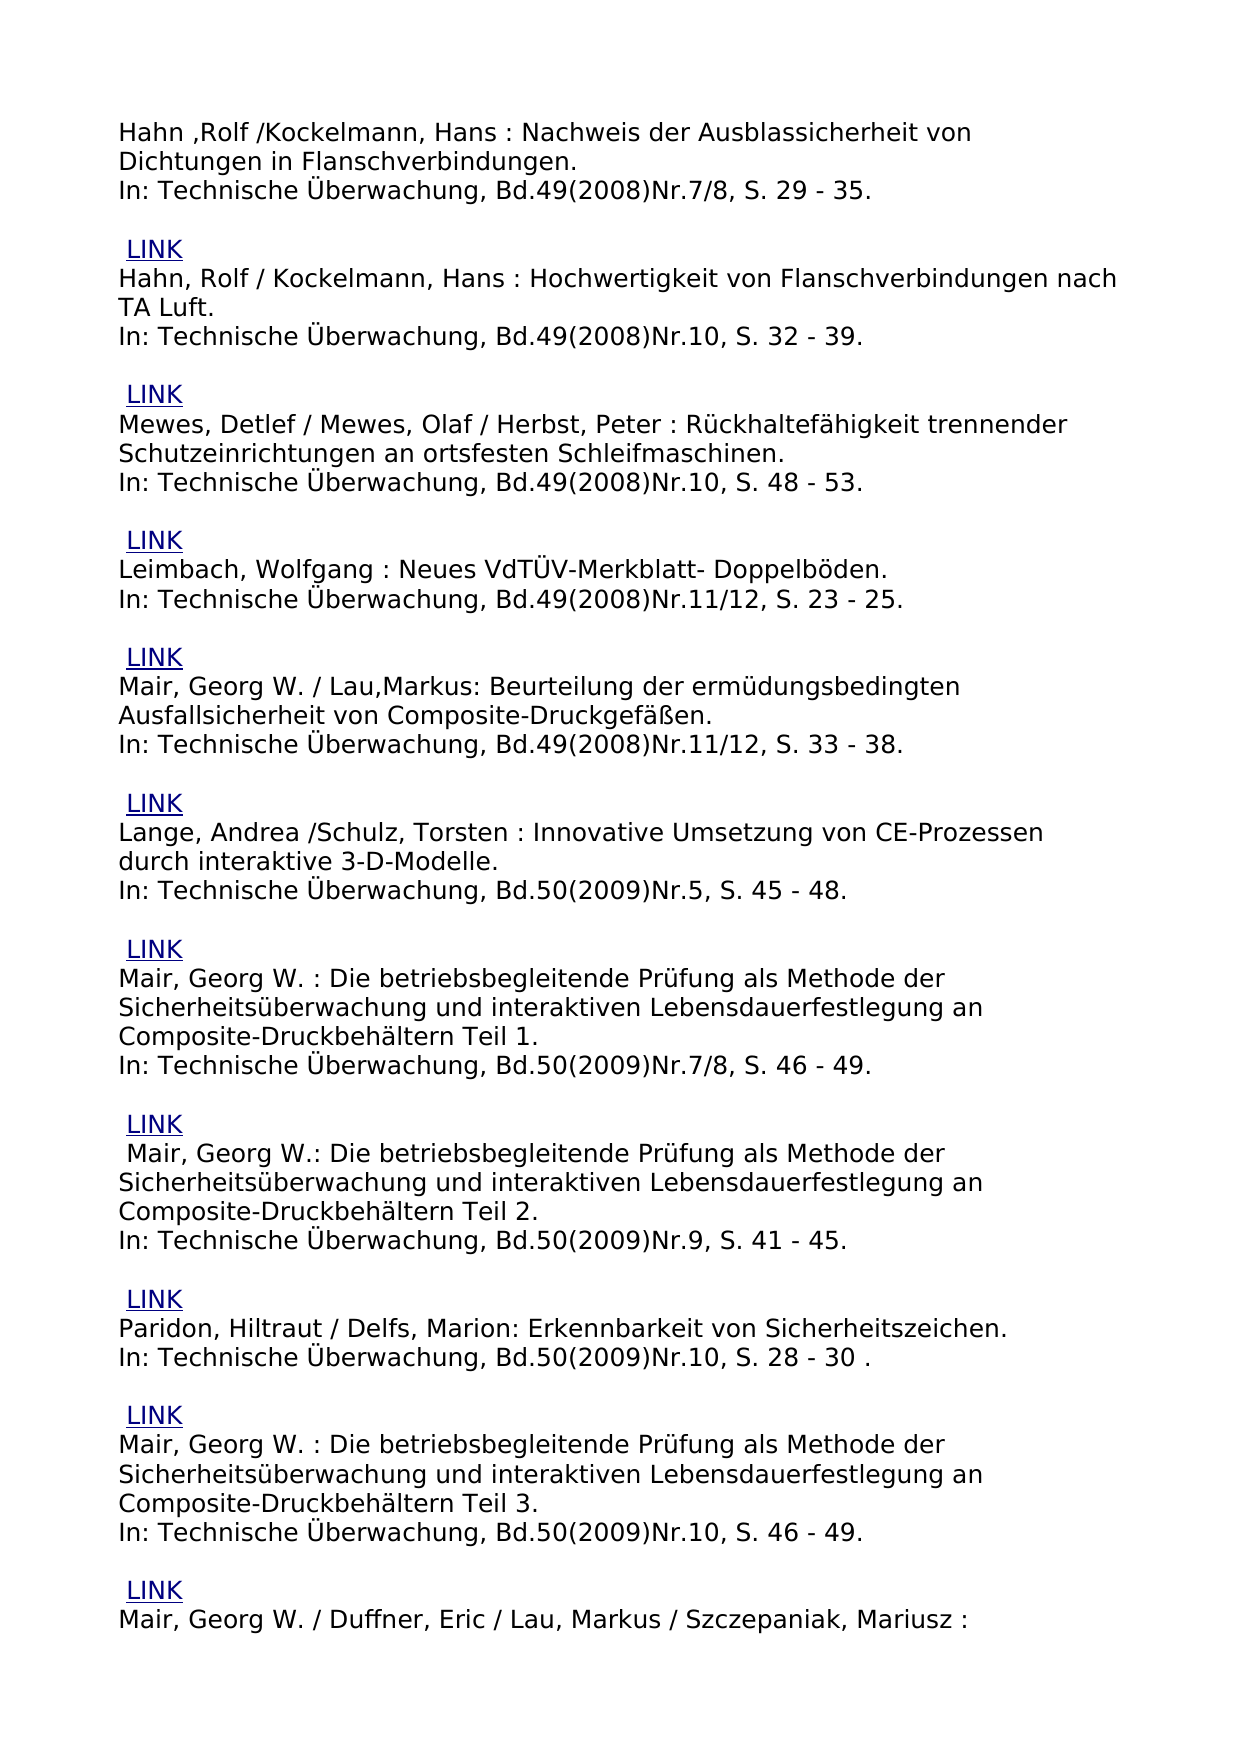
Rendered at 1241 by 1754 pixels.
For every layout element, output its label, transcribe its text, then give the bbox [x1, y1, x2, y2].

text Hahn ,Rolf /Kockelmann, Hans : Nachweis der Ausblassicherheit von Dichtungen in Flanschverbindungen. In: Technische Überwachung, Bd.49(2008)Nr.7/8, S. 29 - 35. LINK Hahn, Rolf / Kockelmann, Hans : Hochwertigkeit von Flanschverbindungen nach TA Luft. In: Technische Überwachung, Bd.49(2008)Nr.10, S. 32 - 39. LINK Mewes, Detlef / Mewes, Olaf / Herbst, Peter : Rückhaltefähigkeit trennender Schutzeinrichtungen an ortsfesten Schleifmaschinen. In: Technische Überwachung, Bd.49(2008)Nr.10, S. 48 - 53. LINK Leimbach, Wolfgang : Neues VdTÜV-Merkblatt- Doppelböden. In: Technische Überwachung, Bd.49(2008)Nr.11/12, S. 23 - 25. LINK Mair, Georg W. / Lau,Markus: Beurteilung der ermüdungsbedingten Ausfallsicherheit von Composite-Druckgefäßen. In: Technische Überwachung, Bd.49(2008)Nr.11/12, S. 33 - 38. LINK Lange, Andrea /Schulz, Torsten : Innovative Umsetzung von CE-Prozessen durch interaktive 3-D-Modelle. In: Technische Überwachung, Bd.50(2009)Nr.5, S. 45 - 48. LINK Mair, Georg W. : Die betriebsbegleitende Prüfung als Methode der Sicherheitsüberwachung und interaktiven Lebensdauerfestlegung an Composite-Druckbehältern Teil 1. In: Technische Überwachung, Bd.50(2009)Nr.7/8, S. 46 - 49. LINK Mair, Georg W.: Die betriebsbegleitende Prüfung als Methode der Sicherheitsüberwachung und interaktiven Lebensdauerfestlegung an Composite-Druckbehältern Teil 2. In: Technische Überwachung, Bd.50(2009)Nr.9, S. 41 - 45. LINK Paridon, Hiltraut / Delfs, Marion: Erkennbarkeit von Sicherheitszeichen. In: Technische Überwachung, Bd.50(2009)Nr.10, S. 28 - 30 . LINK Mair, Georg W. : Die betriebsbegleitende Prüfung als Methode der Sicherheitsüberwachung und interaktiven Lebensdauerfestlegung an Composite-Druckbehältern Teil 3. In: Technische Überwachung, Bd.50(2009)Nr.10, S. 46 - 49. LINK Mair, Georg W. / Duffner, Eric / Lau, Markus / Szczepaniak, Mariusz : [118, 118, 1122, 1635]
